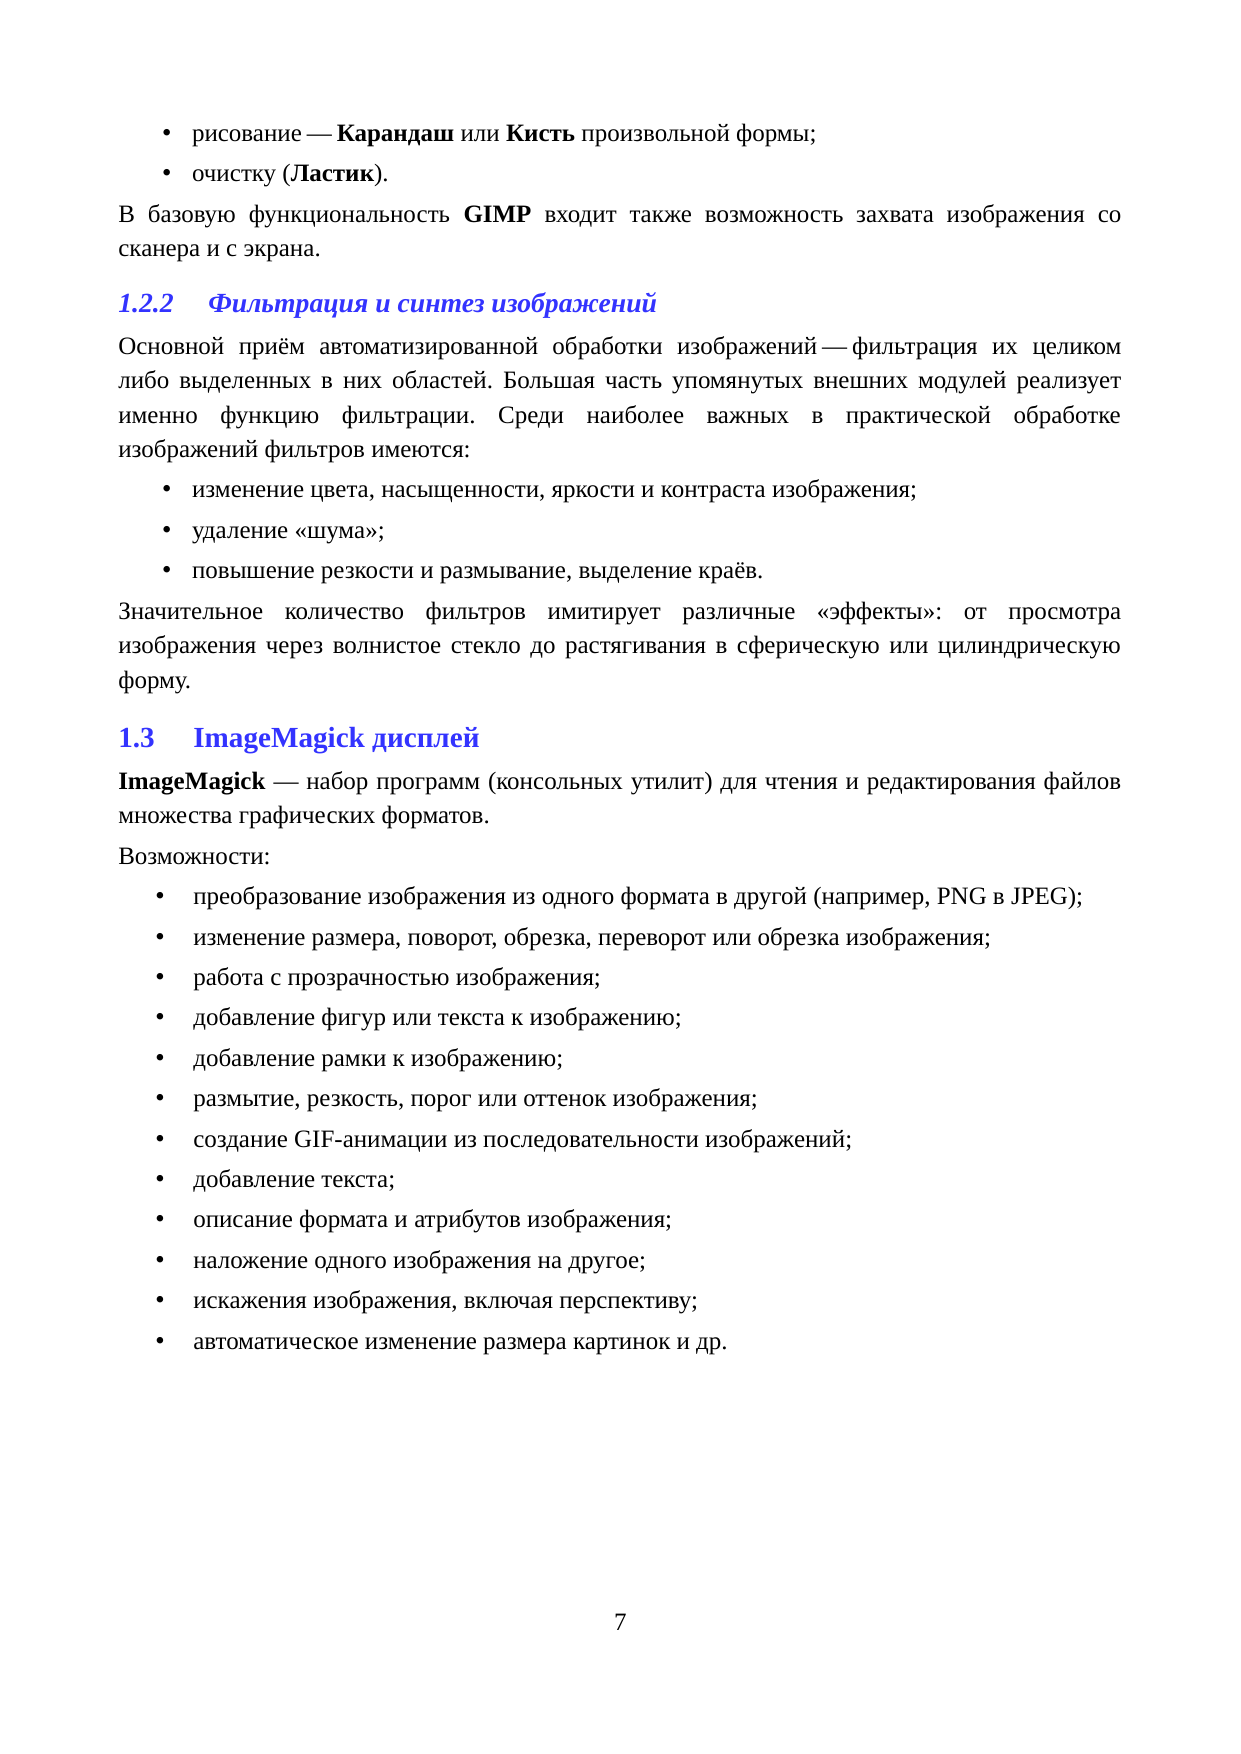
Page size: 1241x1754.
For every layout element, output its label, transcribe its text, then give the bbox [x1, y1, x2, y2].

list работа с прозрачностью изображения; [156, 962, 1122, 991]
list изменение цвета, насыщенности, яркости и контраста изображения; [162, 474, 1122, 503]
list добавление текста; [156, 1164, 1122, 1193]
text Возможности: [118, 841, 1122, 869]
text Значительное количество фильтров имитирует различные «эффекты»: от просмотра изображения через волнистое стекло до растягивания в сферическую или цилиндрическую форму. [118, 596, 1122, 693]
subtitle ImageMagick дисплей [118, 720, 1122, 753]
list повышение резкости и размывание, выделение краёв. [162, 555, 1122, 584]
list автоматическое изменение размера картинок и др. [156, 1326, 1122, 1354]
list рисование — Карандаш или Кисть произвольной формы; [162, 118, 1122, 147]
list описание формата и атрибутов изображения; [156, 1204, 1122, 1233]
list наложение одного изображения на другое; [156, 1245, 1122, 1274]
list удаление «шума»; [162, 515, 1122, 544]
list добавление фигур или текста к изображению; [156, 1002, 1122, 1031]
text ImageMagick — набор программ (консольных утилит) для чтения и редактирования файлов множества графических форматов. [118, 766, 1122, 829]
list создание GIF-анимации из последовательности изображений; [156, 1124, 1122, 1152]
text В базовую функциональность GIMP входит также возможность захвата изображения со сканера и с экрана. [118, 199, 1122, 262]
list очистку (Ластик). [162, 158, 1122, 187]
subtitle Фильтрация и синтез изображений [118, 286, 1122, 318]
list изменение размера, поворот, обрезка, переворот или обрезка изображения; [156, 922, 1122, 950]
list размытие, резкость, порог или оттенок изображения; [156, 1083, 1122, 1112]
list преобразование изображения из одного формата в другой (например, PNG в JPEG); [156, 881, 1122, 910]
list добавление рамки к изображению; [156, 1043, 1122, 1072]
text Основной приём автоматизированной обработки изображений — фильтрация их целиком либо выделенных в них областей. Большая часть упомянутых внешних модулей реализует именно функцию фильтрации. Среди наиболее важных в практической обработке изображений фильтров имеются: [118, 331, 1122, 463]
list искажения изображения, включая перспективу; [156, 1285, 1122, 1314]
